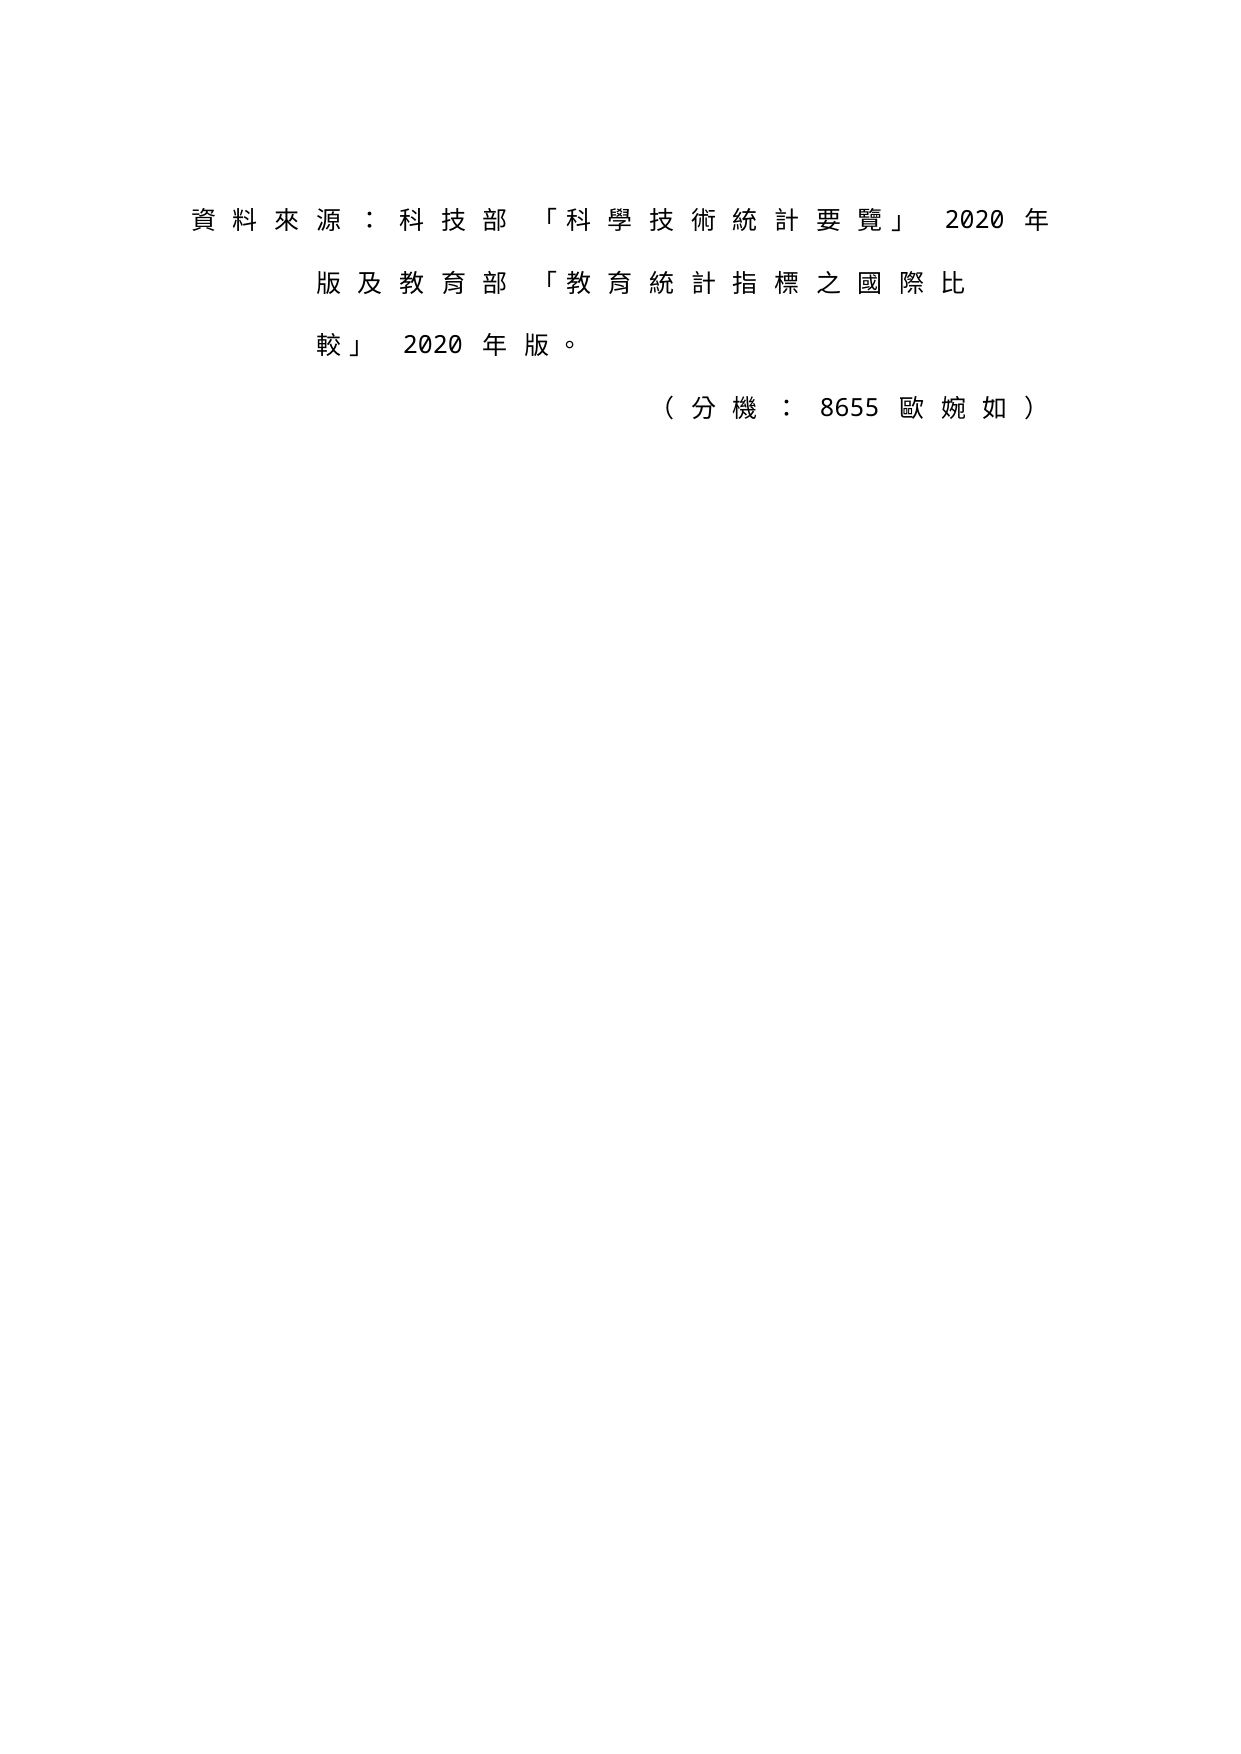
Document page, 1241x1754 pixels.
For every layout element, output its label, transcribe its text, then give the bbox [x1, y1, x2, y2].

text （分機：8655歐婉如） [183, 365, 1058, 427]
text 資料來源：科技部「科學技術統計要覽」2020年版及教育部「教育統計指標之國際比較」2020年版。 [178, 177, 1058, 365]
